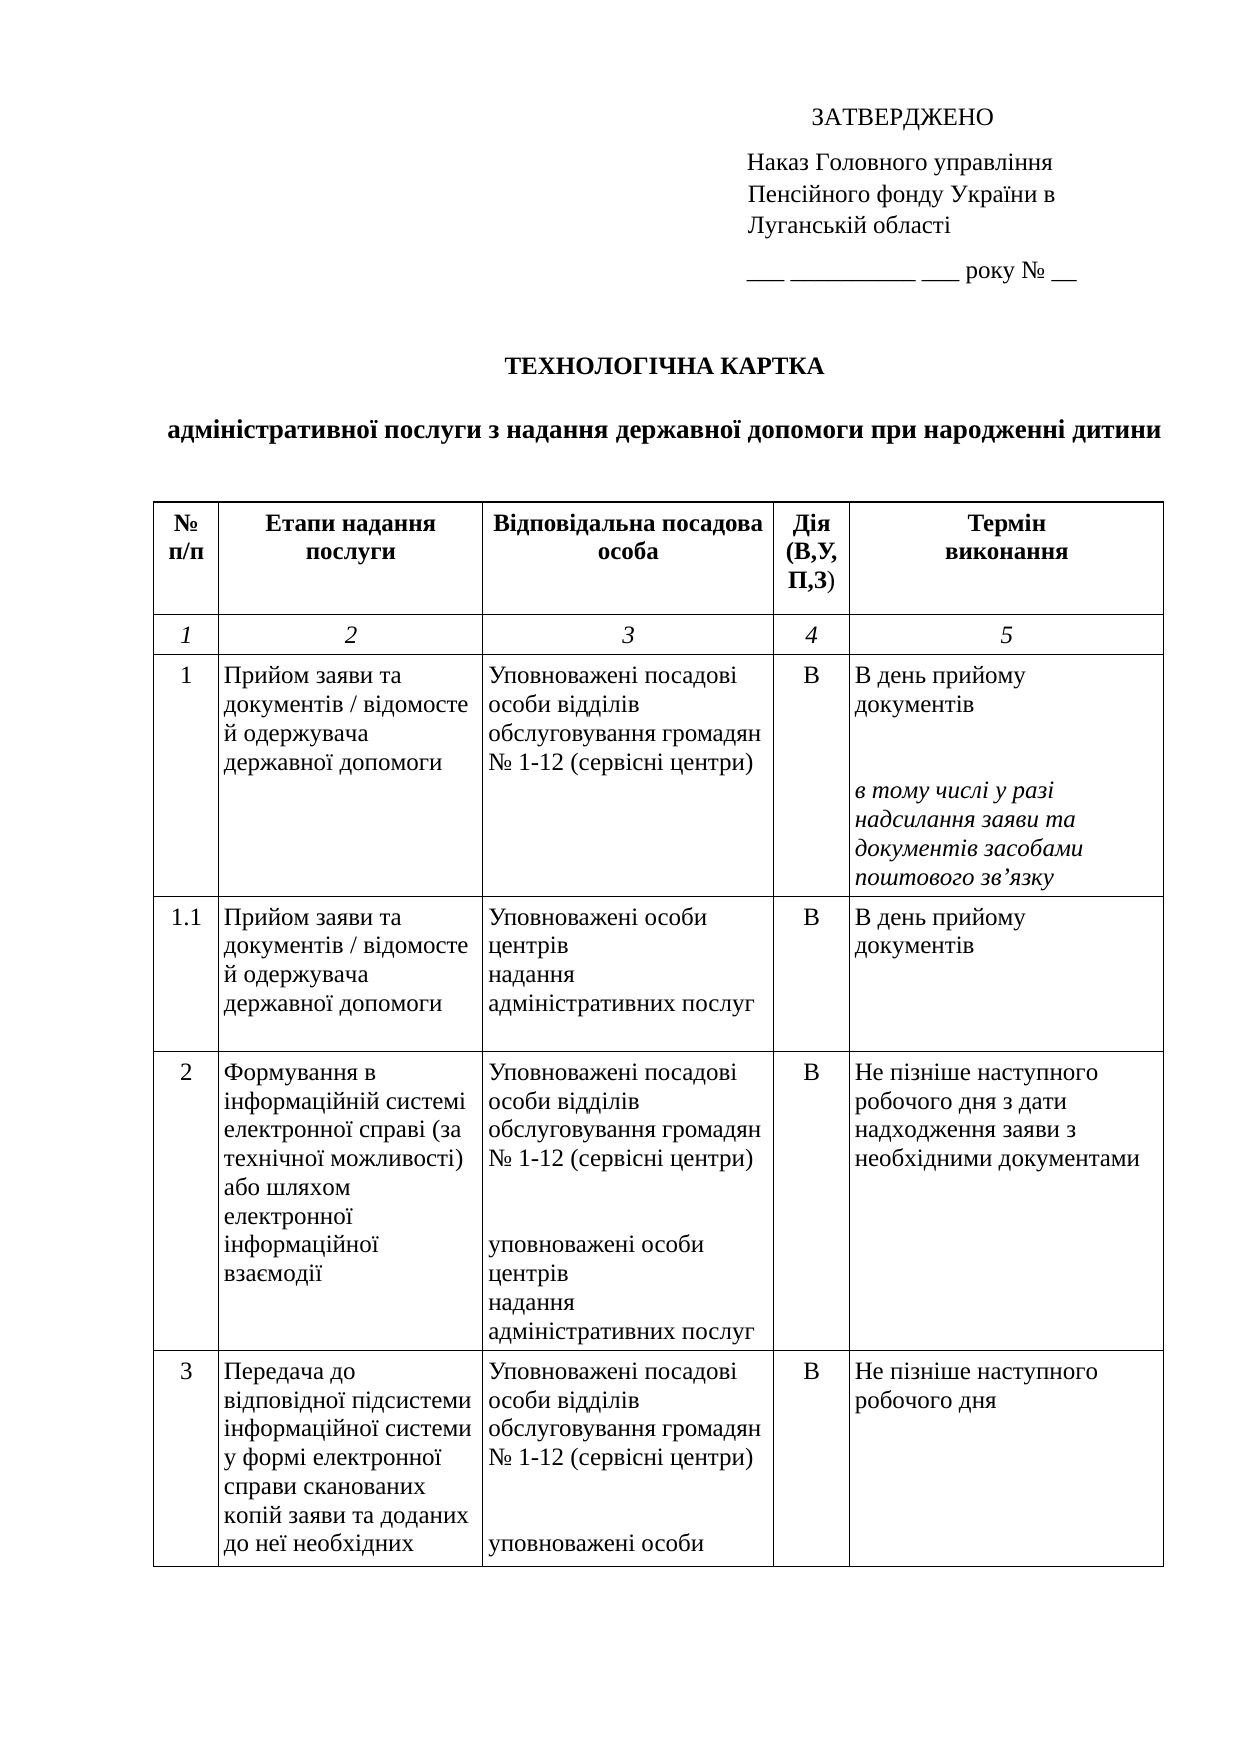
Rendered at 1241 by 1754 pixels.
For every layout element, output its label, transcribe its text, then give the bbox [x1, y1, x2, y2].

table_cell Уповноважені посадові особи відділів обслуговування громадян № 1-12 (сервісні центри) [483, 655, 773, 896]
table_cell Уповноважені особи центрів надання адміністративних послуг [483, 897, 773, 1051]
text ТЕХНОЛОГІЧНА КАРТКА [148, 351, 1181, 380]
text ЗАТВЕРДЖЕНО [679, 102, 1181, 131]
table_header № п/п [154, 503, 218, 614]
table_cell В [774, 655, 849, 896]
table_cell 1.1 [154, 897, 218, 1051]
table_cell 4 [774, 615, 849, 654]
table_cell 5 [850, 615, 1163, 654]
table_cell Не пізніше наступного робочого дня [850, 1351, 1163, 1566]
text Наказ Головного управління Пенсійного фонду України в Луганській області [747, 147, 1124, 239]
table_cell 2 [154, 1052, 218, 1350]
table_cell В день прийому документів в тому числі у разі надсилання заяви та документів засобами поштового зв’язку [850, 655, 1163, 896]
table_cell 3 [483, 615, 773, 654]
table_cell 2 [219, 615, 482, 654]
table_cell Прийом заяви та документів / відомостей одержувача державної допомоги [219, 655, 482, 896]
table_cell Не пізніше наступного робочого дня з дати надходження заяви з необхідними документами [850, 1052, 1163, 1350]
table_header Дія (В,У, П,З) [774, 503, 849, 614]
table_cell В [774, 1351, 849, 1566]
table_cell В день прийому документів [850, 897, 1163, 1051]
table_cell Уповноважені посадові особи відділів обслуговування громадян № 1-12 (сервісні центри) уповноважені особи центрів надання адміністративних послуг [483, 1052, 773, 1350]
table_cell 1 [154, 615, 218, 654]
table_header Етапи надання послуги [219, 503, 482, 614]
table_header Термін виконання [850, 503, 1163, 614]
table_cell 1 [154, 655, 218, 896]
table_cell 3 [154, 1351, 218, 1566]
table_cell Уповноважені посадові особи відділів обслуговування громадян № 1-12 (сервісні центри) уповноважені особи [483, 1351, 773, 1566]
table_cell В [774, 1052, 849, 1350]
table_cell В [774, 897, 849, 1051]
table_cell Передача до відповідної підсистеми інформаційної системи у формі електронної справи сканованих копій заяви та доданих до неї необхідних [219, 1351, 482, 1566]
table_header Відповідальна посадова особа [483, 503, 773, 614]
table_cell Формування в інформаційній системі електронної справі (за технічної можливості) або шляхом електронної інформаційної взаємодії [219, 1052, 482, 1350]
text адміністративної послуги з надання державної допомоги при народженні дитини [148, 413, 1181, 444]
text ___ __________ ___ року № __ [747, 256, 1124, 284]
table_cell Прийом заяви та документів / відомостей одержувача державної допомоги [219, 897, 482, 1051]
